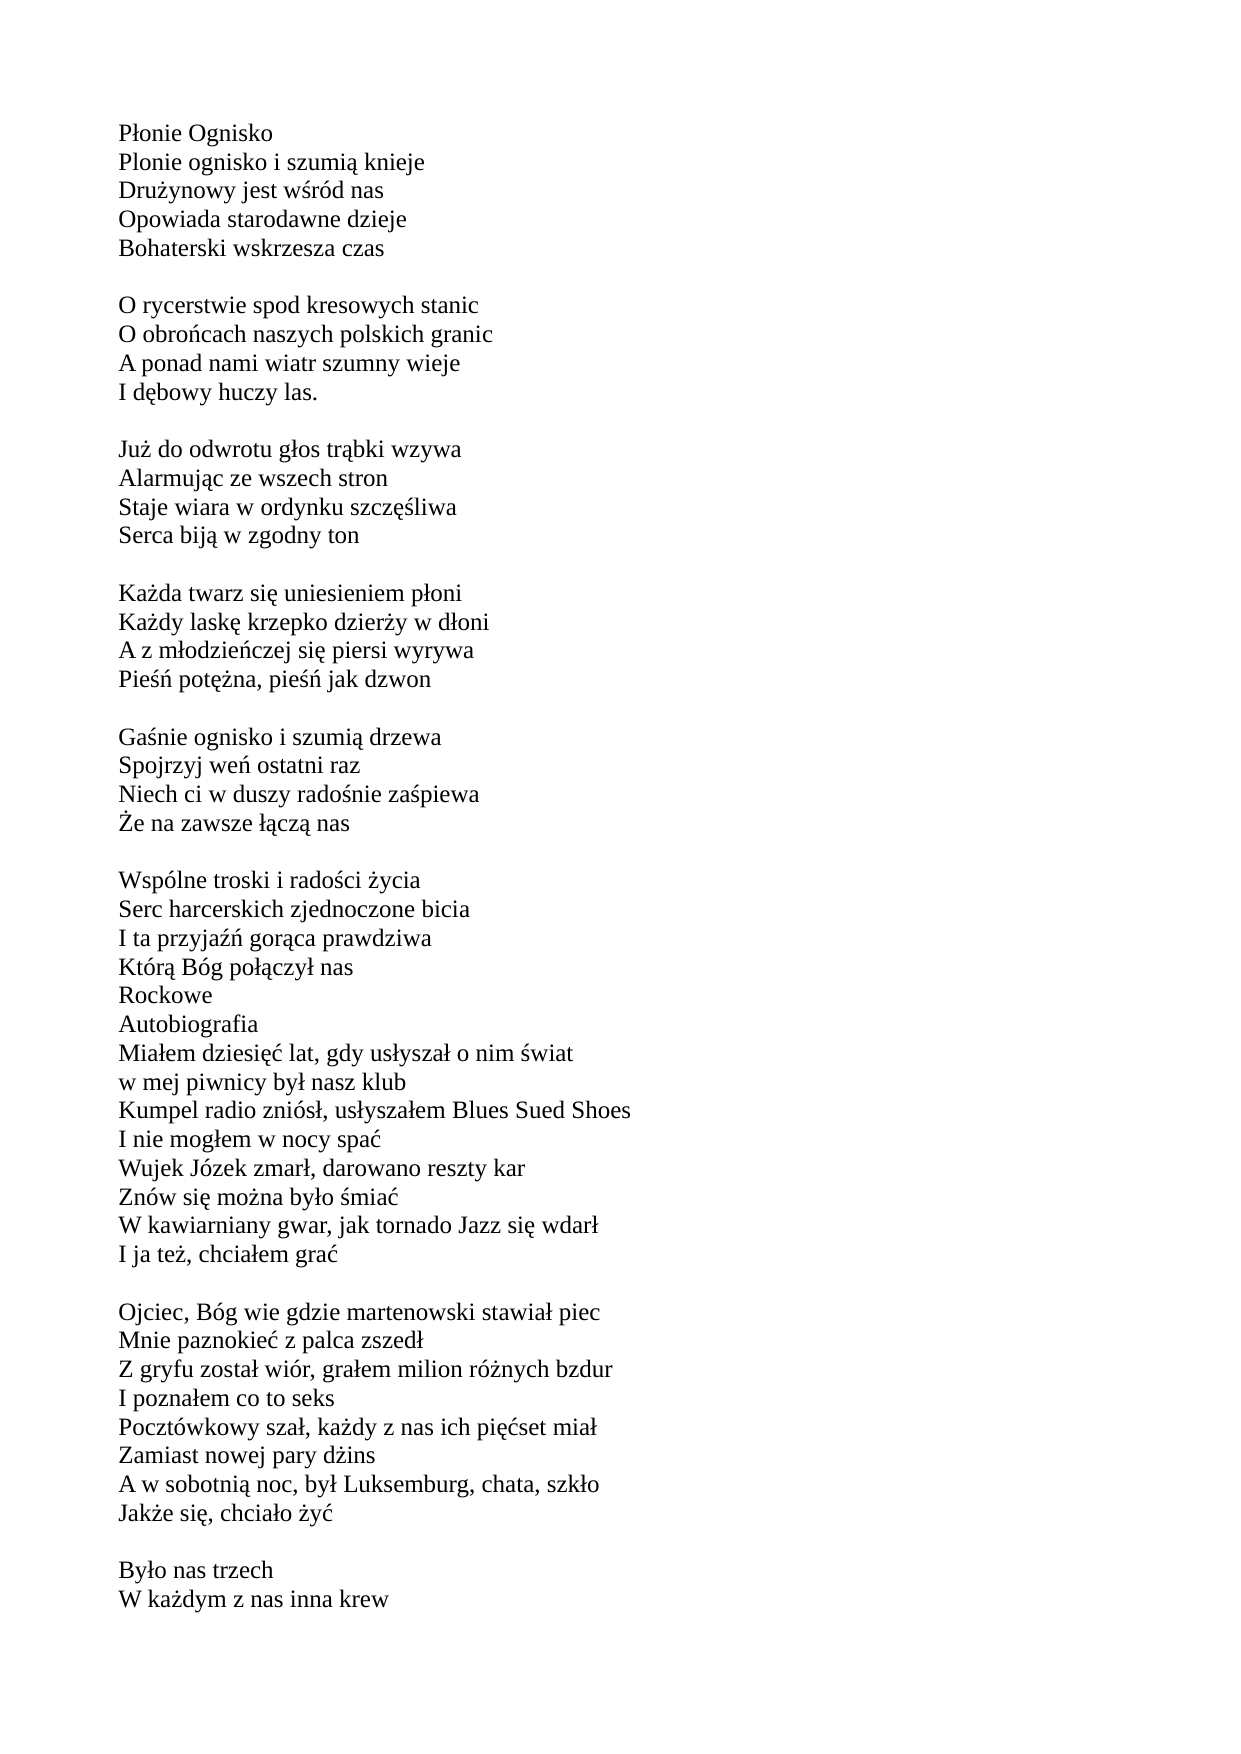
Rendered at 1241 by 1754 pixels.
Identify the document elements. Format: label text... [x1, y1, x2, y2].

text Rockowe [118, 981, 1122, 1009]
text Plonie ognisko i szumią knieje Drużynowy jest wśród nas Opowiada starodawne dzieje Bohaterski wskrzesza czas O rycerstwie spod kresowych stanic O obrońcach naszych polskich granic A ponad nami wiatr szumny wieje I dębowy huczy las. Już do odwrotu głos trąbki wzywa Alarmując ze wszech stron Staje wiara w ordynku szczęśliwa Serca biją w zgodny ton Każda twarz się uniesieniem płoni Każdy laskę krzepko dzierży w dłoni A z młodzieńczej się piersi wyrywa Pieśń potężna, pieśń jak dzwon Gaśnie ognisko i szumią drzewa Spojrzyj weń ostatni raz Niech ci w duszy radośnie zaśpiewa Że na zawsze łączą nas Wspólne troski i radości życia Serc harcerskich zjednoczone bicia I ta przyjaźń gorąca prawdziwa Którą Bóg połączył nas [118, 147, 1122, 981]
text Autobiografia [118, 1009, 1122, 1038]
text Płonie Ognisko [118, 118, 1122, 147]
text Miałem dziesięć lat, gdy usłyszał o nim świat w mej piwnicy był nasz klub Kumpel radio zniósł, usłyszałem Blues Sued Shoes I nie mogłem w nocy spać Wujek Józek zmarł, darowano reszty kar Znów się można było śmiać W kawiarniany gwar, jak tornado Jazz się wdarł I ja też, chciałem grać Ojciec, Bóg wie gdzie martenowski stawiał piec Mnie paznokieć z palca zszedł Z gryfu został wiór, grałem milion różnych bzdur I poznałem co to seks Pocztówkowy szał, każdy z nas ich pięćset miał Zamiast nowej pary dżins A w sobotnią noc, był Luksemburg, chata, szkło Jakże się, chciało żyć Było nas trzech W każdym z nas inna krew [118, 1038, 1122, 1613]
